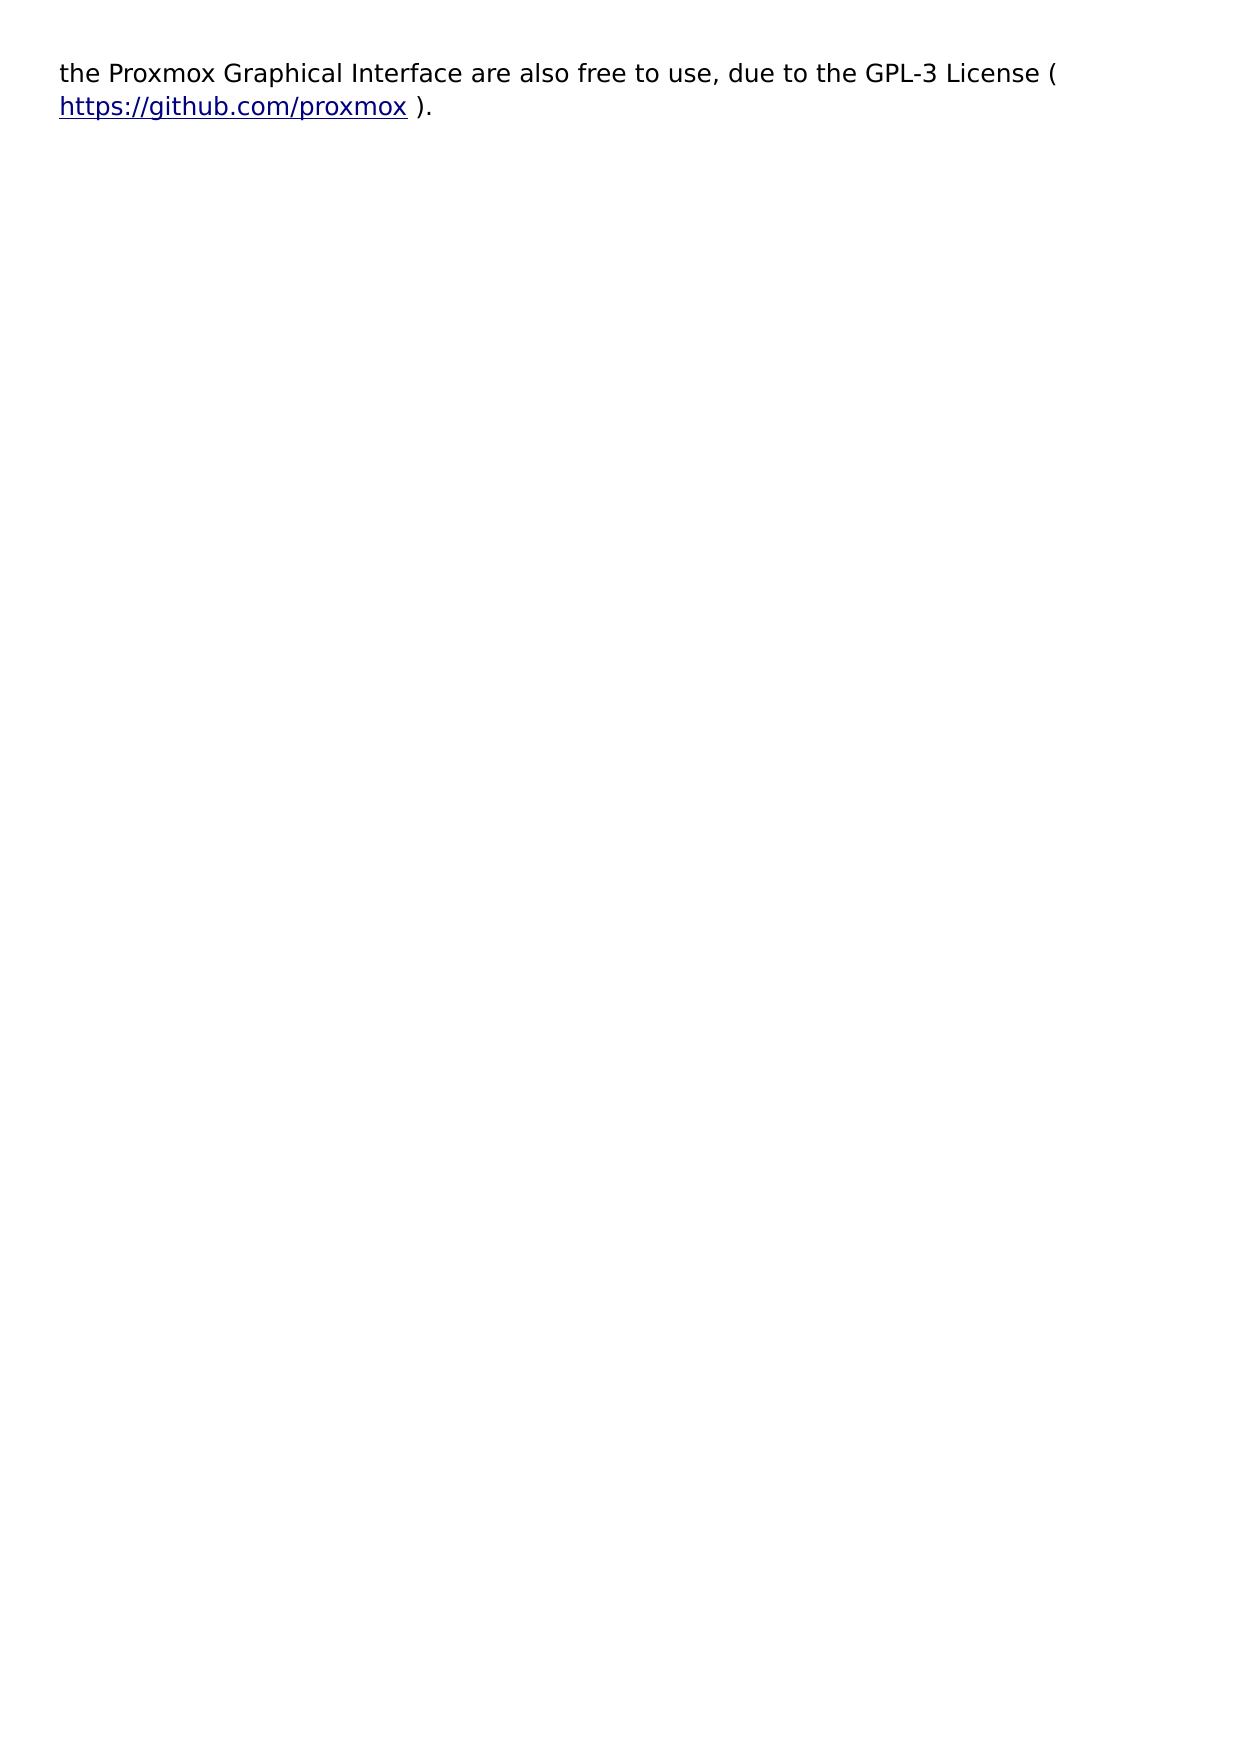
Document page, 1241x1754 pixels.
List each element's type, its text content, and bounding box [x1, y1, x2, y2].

text the Proxmox Graphical Interface are also free to use, due to the GPL-3 License ( https://github.com/proxmox ). [59, 59, 1181, 122]
